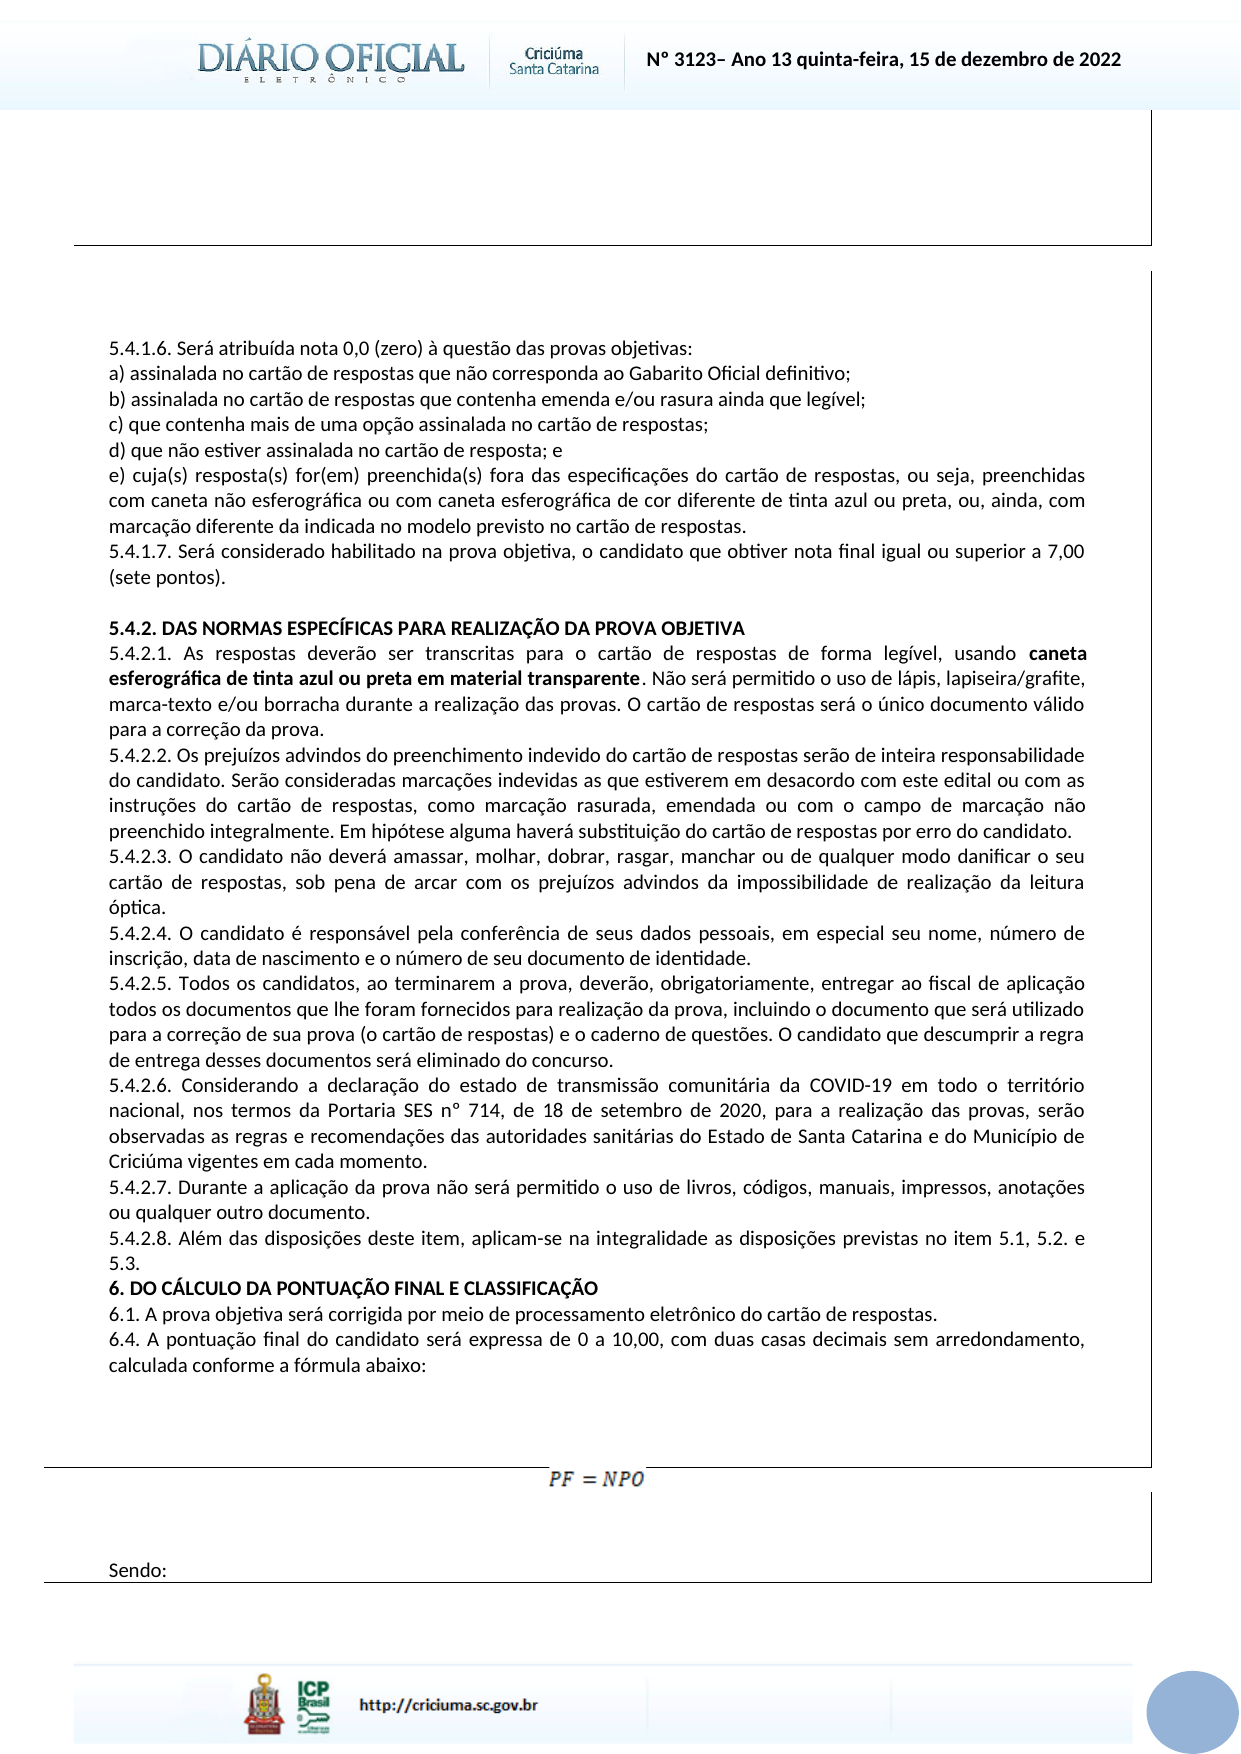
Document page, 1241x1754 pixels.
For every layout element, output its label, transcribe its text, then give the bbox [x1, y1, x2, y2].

text a) assinalada no cartão de respostas que não corresponda ao Gabarito Oficial definitivo; [44, 361, 1151, 386]
text 5.4.2. DAS NORMAS ESPECÍFICAS PARA REALIZAÇÃO DA PROVA OBJETIVA [44, 615, 1151, 640]
text d) que não estiver assinalada no cartão de resposta; e [44, 437, 1151, 462]
text 6. DO CÁLCULO DA PONTUAÇÃO FINAL E CLASSIFICAÇÃO [44, 1276, 1151, 1301]
text 5.4.2.7. Durante a aplicação da prova não será permitido o uso de livros, códigos, manuais, impressos, anotações ou qualquer outro documento. [44, 1174, 1151, 1225]
text Sendo: [44, 1492, 1151, 1582]
text e) cuja(s) resposta(s) for(em) preenchida(s) fora das especificações do cartão de respostas, ou seja, preenchidas com caneta não esferográfica ou com caneta esferográfica de cor diferente de tinta azul ou preta, ou, ainda, com marcação diferente da indicada no modelo previsto no cartão de respostas. [44, 462, 1151, 538]
text 5.4.2.6. Considerando a declaração do estado de transmissão comunitária da COVID-19 em todo o território nacional, nos termos da Portaria SES nº 714, de 18 de setembro de 2020, para a realização das provas, serão observadas as regras e recomendações das autoridades sanitárias do Estado de Santa Catarina e do Município de Criciúma vigentes em cada momento. [44, 1072, 1151, 1174]
text 5.4.2.8. Além das disposições deste item, aplicam-se na integralidade as disposições previstas no item 5.1, 5.2. e 5.3. [44, 1225, 1151, 1276]
text 6.1. A prova objetiva será corrigida por meio de processamento eletrônico do cartão de respostas. [44, 1301, 1151, 1326]
text 5.4.2.5. Todos os candidatos, ao terminarem a prova, deverão, obrigatoriamente, entregar ao fiscal de aplicação todos os documentos que lhe foram fornecidos para realização da prova, incluindo o documento que será utilizado para a correção de sua prova (o cartão de respostas) e o caderno de questões. O candidato que descumprir a regra de entrega desses documentos será eliminado do concurso. [44, 971, 1151, 1072]
text b) assinalada no cartão de respostas que contenha emenda e/ou rasura ainda que legível; [44, 386, 1151, 411]
text 5.4.1.7. Será considerado habilitado na prova objetiva, o candidato que obtiver nota final igual ou superior a 7,00 (sete pontos). [44, 538, 1152, 589]
text 5.4.1.6. Será atribuída nota 0,0 (zero) à questão das provas objetivas: [44, 271, 1151, 361]
text 5.4.2.3. O candidato não deverá amassar, molhar, dobrar, rasgar, manchar ou de qualquer modo danificar o seu cartão de respostas, sob pena de arcar com os prejuízos advindos da impossibilidade de realização da leitura óptica. [44, 843, 1152, 920]
text 5.4.2.1. As respostas deverão ser transcritas para o cartão de respostas de forma legível, usando caneta esferográfica de tinta azul ou preta em material transparente. Não será permitido o uso de lápis, lapiseira/grafite, marca-texto e/ou borracha durante a realização das provas. O cartão de respostas será o único documento válido para a correção da prova. [44, 640, 1151, 742]
text 6.4. A pontuação final do candidato será expressa de 0 a 10,00, com duas casas decimais sem arredondamento, calculada conforme a fórmula abaixo: [44, 1326, 1151, 1377]
text c) que contenha mais de uma opção assinalada no cartão de respostas; [44, 411, 1151, 437]
text 5.4.2.4. O candidato é responsável pela conferência de seus dados pessoais, em especial seu nome, número de inscrição, data de nascimento e o número de seu documento de identidade. [44, 920, 1151, 971]
text 5.4.2.2. Os prejuízos advindos do preenchimento indevido do cartão de respostas serão de inteira responsabilidade do candidato. Serão consideradas marcações indevidas as que estiverem em desacordo com este edital ou com as instruções do cartão de respostas, como marcação rasurada, emendada ou com o campo de marcação não preenchido integralmente. Em hipótese alguma haverá substituição do cartão de respostas por erro do candidato. [44, 742, 1151, 843]
